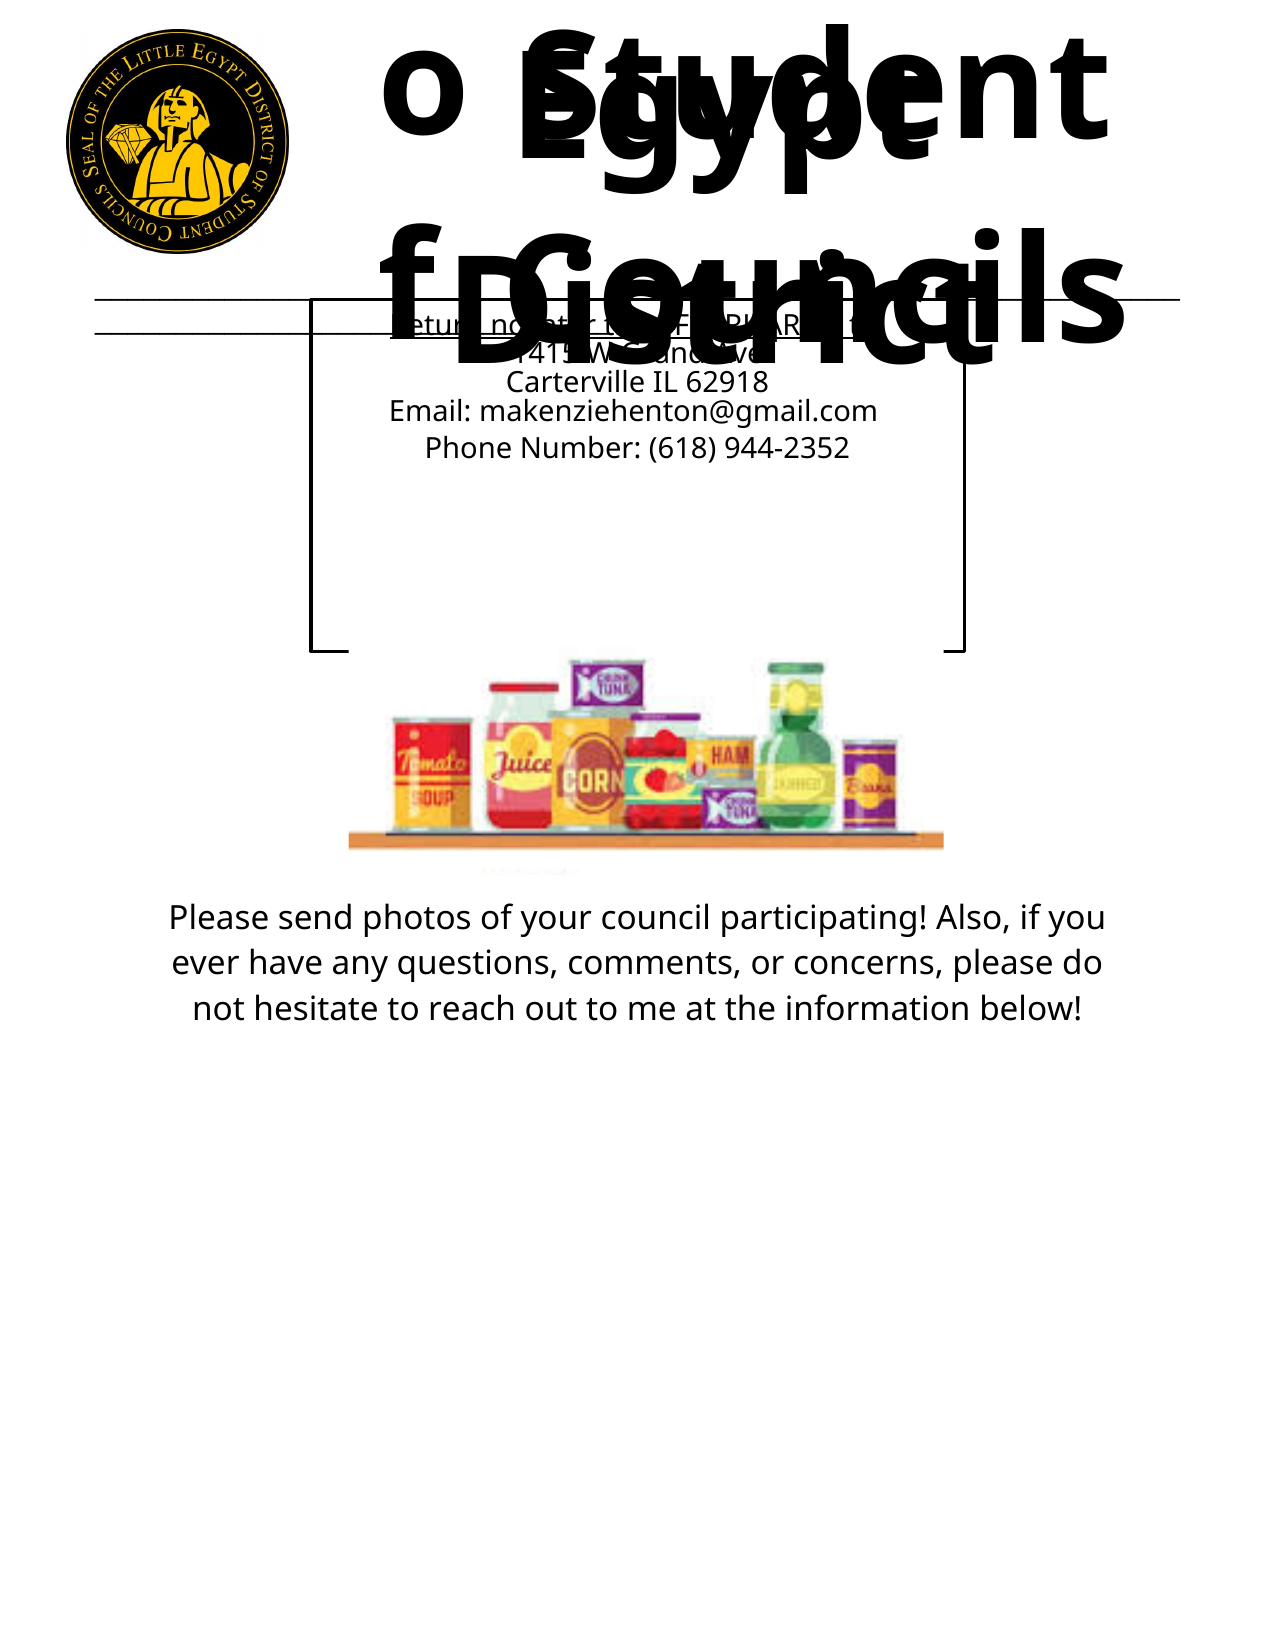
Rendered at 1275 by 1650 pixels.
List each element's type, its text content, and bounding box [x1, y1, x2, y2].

picture [66, 29, 289, 254]
text Please send photos of your council participating! Also, if you ever have any questions, comments, or concerns, please do not hesitate to reach out to me at the information below! [150, 150, 1125, 1030]
picture [348, 620, 944, 875]
